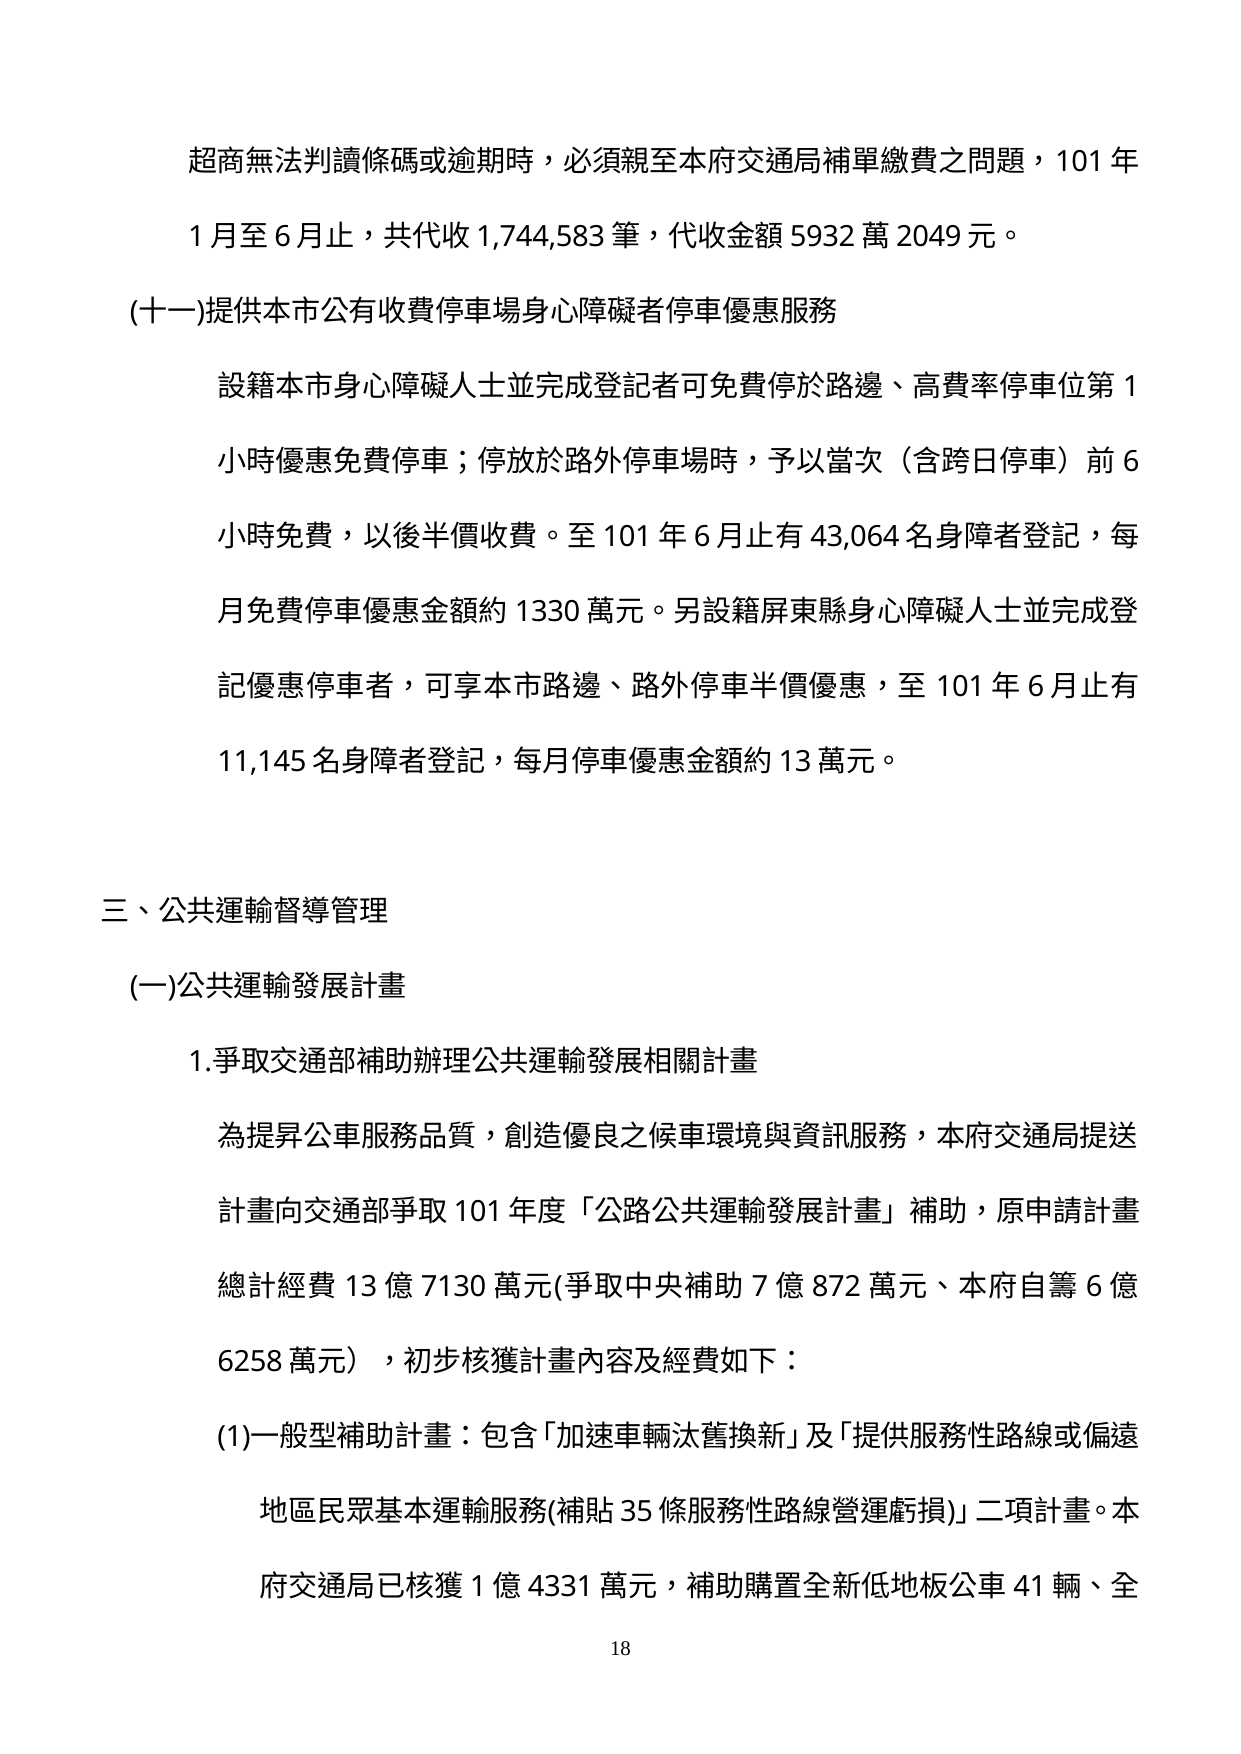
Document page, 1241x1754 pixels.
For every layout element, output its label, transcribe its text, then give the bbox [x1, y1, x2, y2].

text 為提昇公車服務品質，創造優良之候車環境與資訊服務，本府交通局提送計畫向交通部爭取101年度「公路公共運輸發展計畫」補助，原申請計畫總計經費13億7130萬元(爭取中央補助7億872萬元、本府自籌6億6258萬元），初步核獲計畫內容及經費如下： [217, 1096, 1140, 1396]
text (一)公共運輸發展計畫 [129, 946, 1140, 1021]
text 與統一、全家、OK及萊爾富超商合作，運用全國超過8,300個門市內之「ibon便利生活站」、「FamiPort」、「Life-ET」及「OK‧go」，提供繳費期限內及逾期之路邊停車費查詢補單功能，民眾不必再擔心停車繳費單遺失、毀損、超商無法判讀條碼或逾期時，必須親至本府交通局補單繳費之問題，101年1月至6月止，共代收1,744,583筆，代收金額5932萬2049元。 [188, 121, 1140, 271]
text (1)一般型補助計畫：包含「加速車輛汰舊換新」及「提供服務性路線或偏遠地區民眾基本運輸服務(補貼35條服務性路線營運虧損)」二項計畫。本府交通局已核獲1億4331萬元，補助購置全新低地板公車41輛、全新一般公車23輛；另核獲2600萬元，補貼35條服務性路線或偏遠、離島地區民眾基本運輸服務。 [217, 1396, 1140, 1621]
text 設籍本市身心障礙人士並完成登記者可免費停於路邊、高費率停車位第1小時優惠免費停車；停放於路外停車場時，予以當次（含跨日停車）前6小時免費，以後半價收費。至101年6月止有43,064名身障者登記，每月免費停車優惠金額約1330萬元。另設籍屏東縣身心障礙人士並完成登記優惠停車者，可享本市路邊、路外停車半價優惠，至101年6月止有11,145名身障者登記，每月停車優惠金額約13萬元。 [217, 346, 1140, 796]
text (十一)提供本市公有收費停車場身心障礙者停車優惠服務 [129, 271, 1140, 346]
text 1.爭取交通部補助辦理公共運輸發展相關計畫 [188, 1021, 1140, 1096]
text 三、公共運輸督導管理 [100, 871, 1140, 946]
